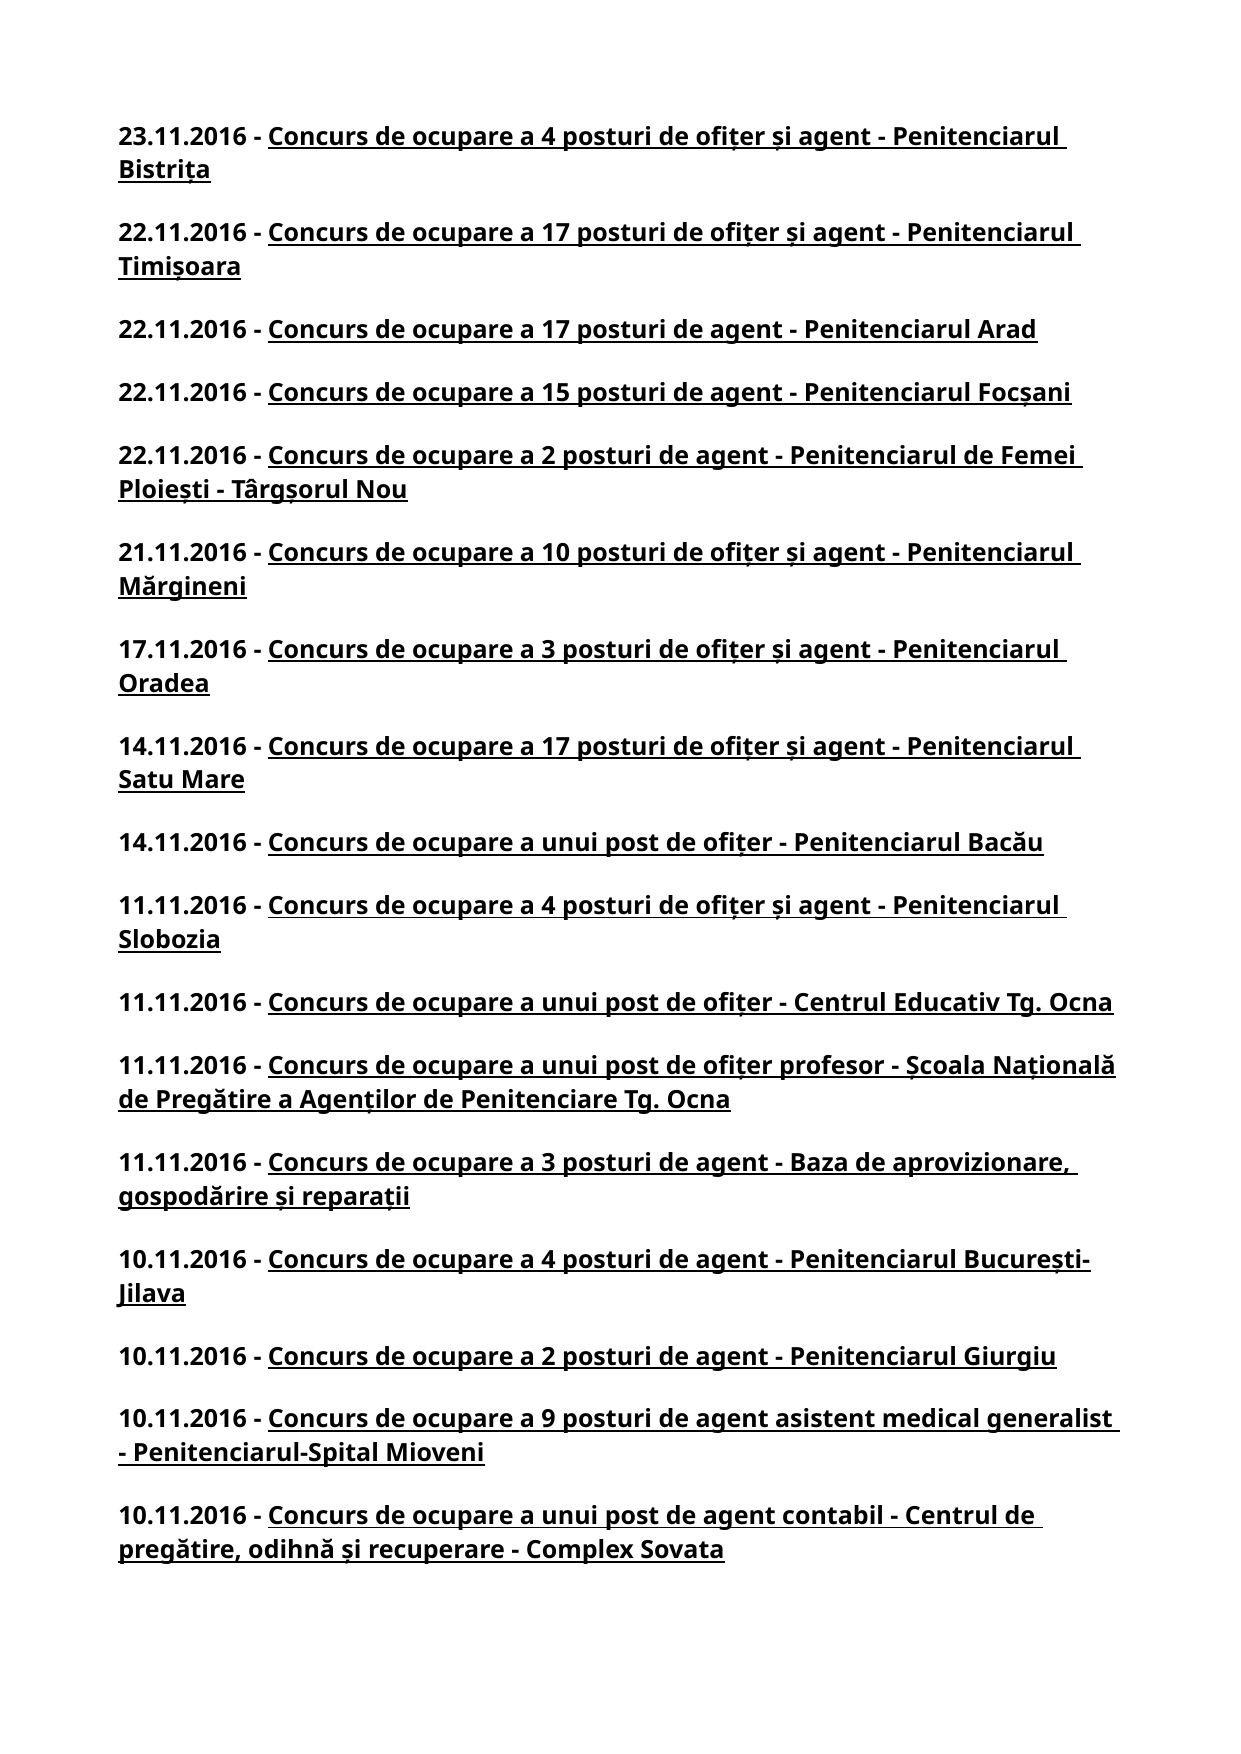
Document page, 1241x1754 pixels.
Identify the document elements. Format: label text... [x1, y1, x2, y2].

subtitle 21.11.2016 - Concurs de ocupare a 10 posturi de ofițer și agent - Penitenciarul Mărgineni [118, 534, 1122, 602]
subtitle 14.11.2016 - Concurs de ocupare a 17 posturi de ofițer și agent - Penitenciarul Satu Mare [118, 728, 1122, 796]
subtitle 22.11.2016 - Concurs de ocupare a 17 posturi de agent - Penitenciarul Arad [118, 312, 1122, 346]
subtitle 17.11.2016 - Concurs de ocupare a 3 posturi de ofițer și agent - Penitenciarul Oradea [118, 631, 1122, 699]
subtitle 14.11.2016 - Concurs de ocupare a unui post de ofițer - Penitenciarul Bacău [118, 825, 1122, 859]
subtitle 10.11.2016 - Concurs de ocupare a 9 posturi de agent asistent medical generalist - Penitenciarul-Spital Mioveni [118, 1401, 1122, 1469]
subtitle 22.11.2016 - Concurs de ocupare a 2 posturi de agent - Penitenciarul de Femei Ploiești - Târgșorul Nou [118, 437, 1122, 506]
subtitle 22.11.2016 - Concurs de ocupare a 15 posturi de agent - Penitenciarul Focșani [118, 375, 1122, 409]
subtitle 10.11.2016 - Concurs de ocupare a unui post de agent contabil - Centrul de pregătire, odihnă și recuperare - Complex Sovata [118, 1498, 1122, 1566]
subtitle 11.11.2016 - Concurs de ocupare a 4 posturi de ofițer și agent - Penitenciarul Slobozia [118, 888, 1122, 956]
subtitle 23.11.2016 - Concurs de ocupare a 4 posturi de ofițer și agent - Penitenciarul Bistrița [118, 118, 1122, 186]
subtitle 11.11.2016 - Concurs de ocupare a 3 posturi de agent - Baza de aprovizionare, gospodărire și reparații [118, 1144, 1122, 1212]
subtitle 22.11.2016 - Concurs de ocupare a 17 posturi de ofițer și agent - Penitenciarul Timișoara [118, 215, 1122, 283]
subtitle 10.11.2016 - Concurs de ocupare a 4 posturi de agent - Penitenciarul București-Jilava [118, 1241, 1122, 1309]
subtitle 11.11.2016 - Concurs de ocupare a unui post de ofițer profesor - Școala Națională de Pregătire a Agenților de Penitenciare Tg. Ocna [118, 1047, 1122, 1116]
subtitle 11.11.2016 - Concurs de ocupare a unui post de ofițer - Centrul Educativ Tg. Ocna [118, 985, 1122, 1019]
subtitle 10.11.2016 - Concurs de ocupare a 2 posturi de agent - Penitenciarul Giurgiu [118, 1338, 1122, 1372]
